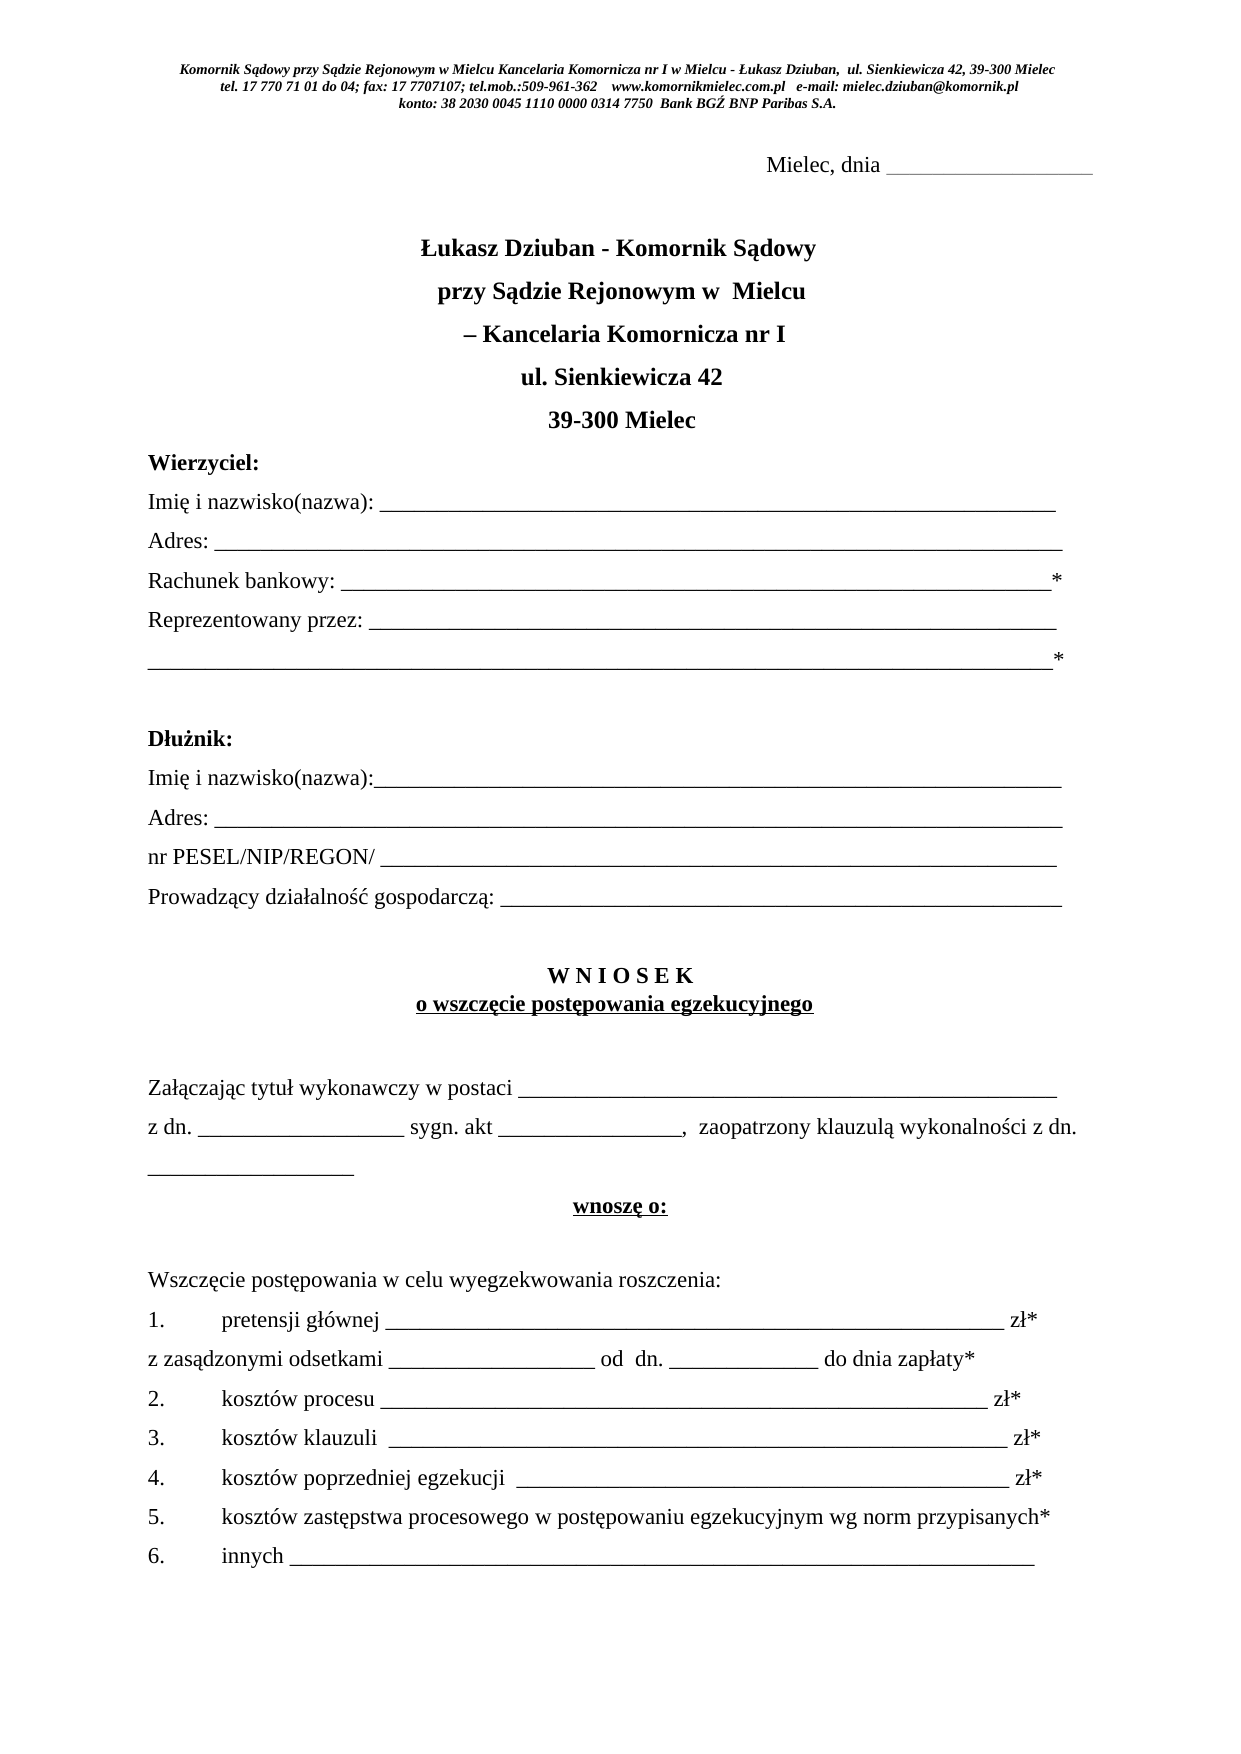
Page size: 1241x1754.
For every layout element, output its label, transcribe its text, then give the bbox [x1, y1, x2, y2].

text o wszczęcie postępowania egzekucyjnego [148, 990, 1092, 1016]
list kosztów klauzuli ______________________________________________________ zł* [148, 1424, 1092, 1451]
text Imię i nazwisko(nazwa): ___________________________________________________________ [148, 488, 1092, 514]
text nr PESEL/NIP/REGON/ ___________________________________________________________ [148, 843, 1092, 870]
text Mielec, dnia __________________ [148, 152, 1092, 178]
list kosztów poprzedniej egzekucji ___________________________________________ zł* [148, 1464, 1092, 1490]
text _______________________________________________________________________________* [148, 646, 1092, 672]
list kosztów procesu _____________________________________________________ zł* [148, 1385, 1092, 1411]
text Adres: __________________________________________________________________________ [148, 804, 1092, 830]
text Łukasz Dziuban - Komornik Sądowy przy Sądzie Rejonowym w Mielcu [151, 233, 1092, 305]
text W N I O S E K [148, 962, 1092, 988]
text – Kancelaria Komornicza nr I [151, 319, 1092, 348]
text z zasądzonymi odsetkami __________________ od dn. _____________ do dnia zapłaty* [148, 1345, 1092, 1372]
text Reprezentowany przez: ____________________________________________________________ [148, 607, 1092, 633]
text Wierzyciel: [148, 449, 1092, 475]
list innych _________________________________________________________________ [148, 1543, 1092, 1569]
text z dn. __________________ sygn. akt ________________, zaopatrzony klauzulą wykonalności z dn. __________________ [148, 1113, 1092, 1179]
text Adres: __________________________________________________________________________ [148, 528, 1092, 554]
list kosztów zastępstwa procesowego w postępowaniu egzekucyjnym wg norm przypisanych* [148, 1503, 1092, 1529]
text Wszczęcie postępowania w celu wyegzekwowania roszczenia: [148, 1266, 1092, 1293]
text Dłużnik: [148, 725, 1092, 751]
text Prowadzący działalność gospodarczą: _________________________________________________ [148, 883, 1092, 909]
text Imię i nazwisko(nazwa):____________________________________________________________ [148, 764, 1092, 791]
text Załączając tytuł wykonawczy w postaci _______________________________________________ [148, 1073, 1092, 1100]
text ul. Sienkiewicza 42 39-300 Mielec [151, 362, 1092, 434]
text wnoszę o: [148, 1192, 1092, 1218]
text Rachunek bankowy: ______________________________________________________________* [148, 567, 1092, 593]
list pretensji głównej ______________________________________________________ zł* [148, 1306, 1092, 1332]
